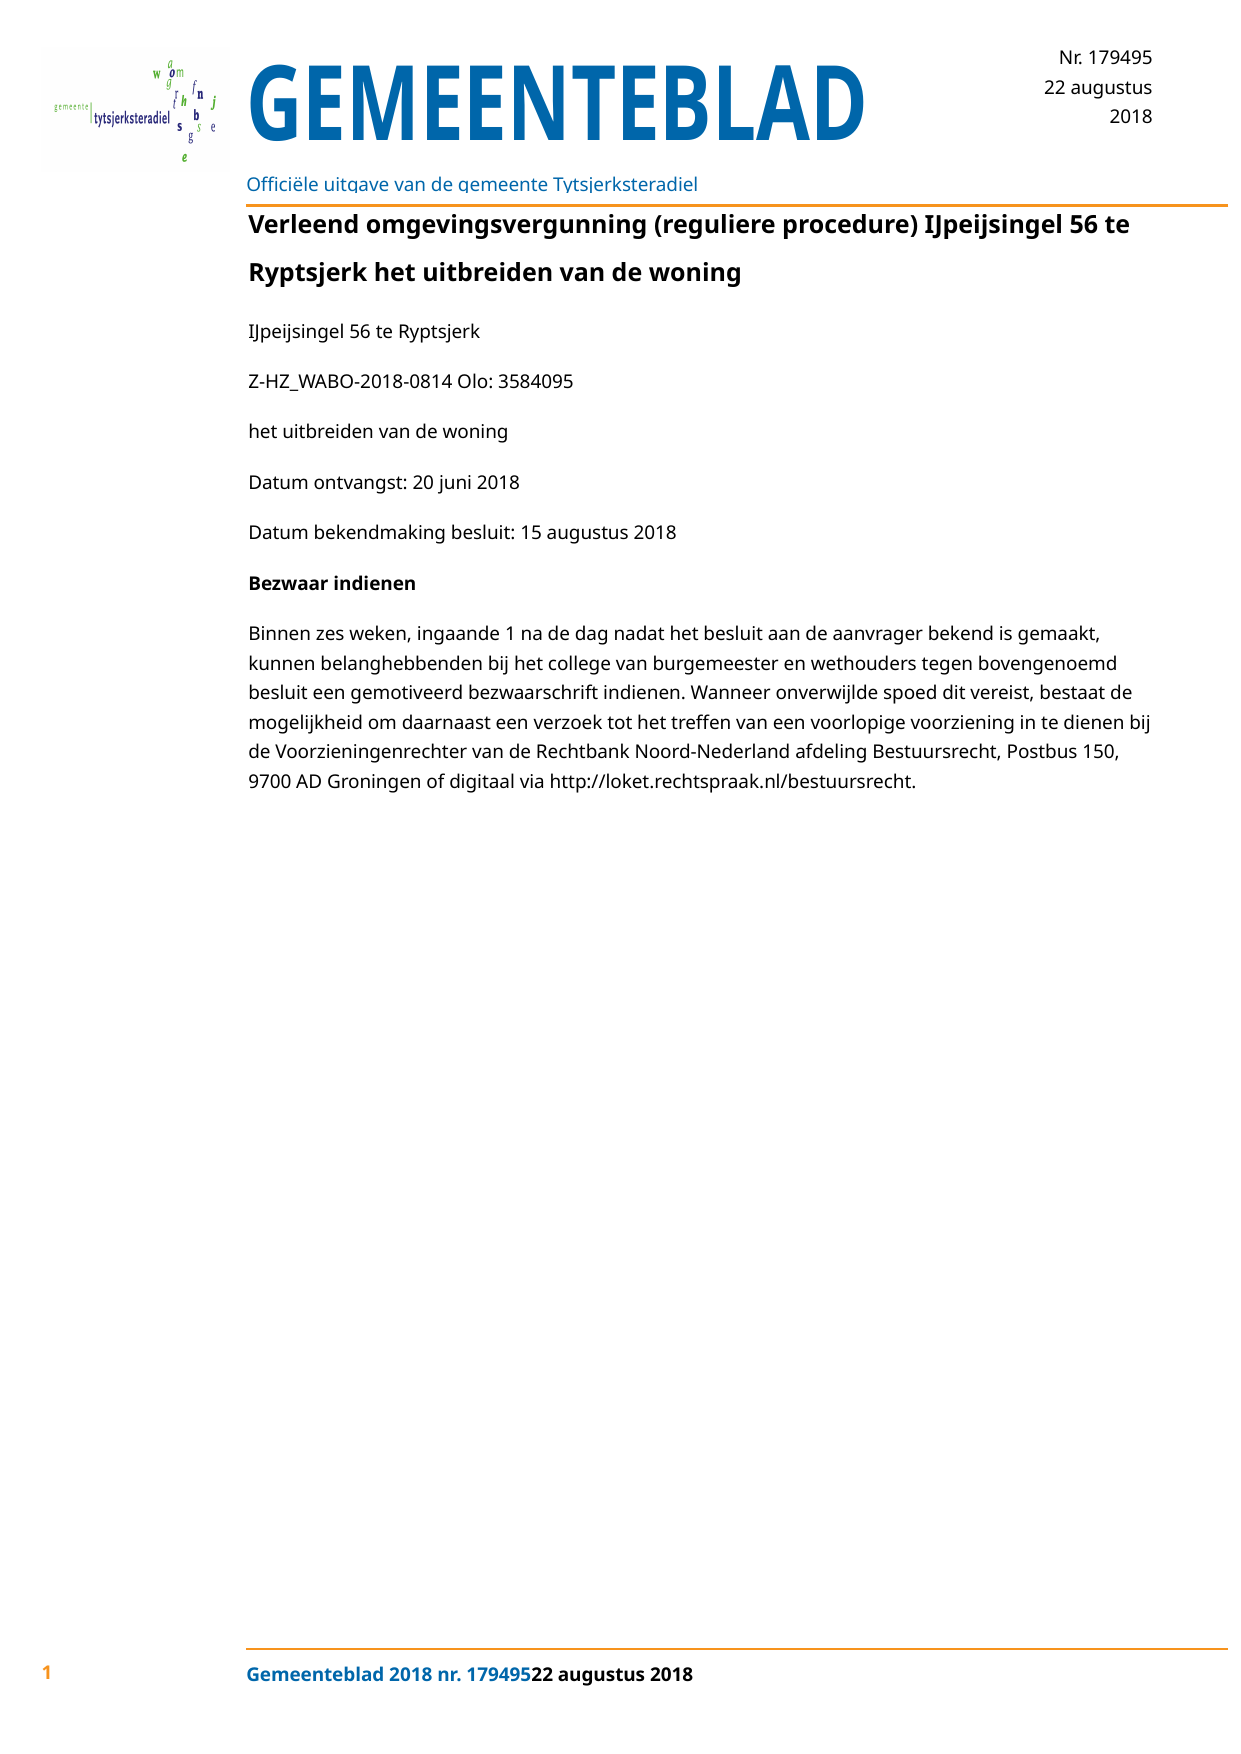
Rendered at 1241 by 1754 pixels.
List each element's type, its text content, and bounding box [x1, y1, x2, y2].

picture [41, 47, 231, 172]
text Datum bekendmaking besluit: 15 augustus 2018 [248, 519, 1152, 545]
text IJpeijsingel 56 te Ryptsjerk [248, 318, 1152, 344]
text Bezwaar indienen [248, 570, 1152, 596]
text Binnen zes weken, ingaande 1 na de dag nadat het besluit aan de aanvrager bekend is gemaakt, kunnen belanghebbenden bij het college van burgemeester en wethouders tegen bovengenoemd besluit een gemotiveerd bezwaarschrift indienen. Wanneer onverwijlde spoed dit vereist, bestaat de mogelijkheid om daarnaast een verzoek tot het treffen van een voorlopige voorziening in te dienen bij de Voorzieningenrechter van de Rechtbank Noord-Nederland afdeling Bestuursrecht, Postbus 150, 9700 AD Groningen of digitaal via http://loket.rechtspraak.nl/bestuursrecht. [248, 620, 1152, 794]
text het uitbreiden van de woning [248, 419, 1152, 444]
text Z-HZ_WABO-2018-0814 Olo: 3584095 [248, 368, 1152, 394]
text Verleend omgevingsvergunning (reguliere procedure) IJpeijsingel 56 te Ryptsjerk het uitbreiden van de woning [248, 207, 1152, 288]
text Datum ontvangst: 20 juni 2018 [248, 469, 1152, 495]
